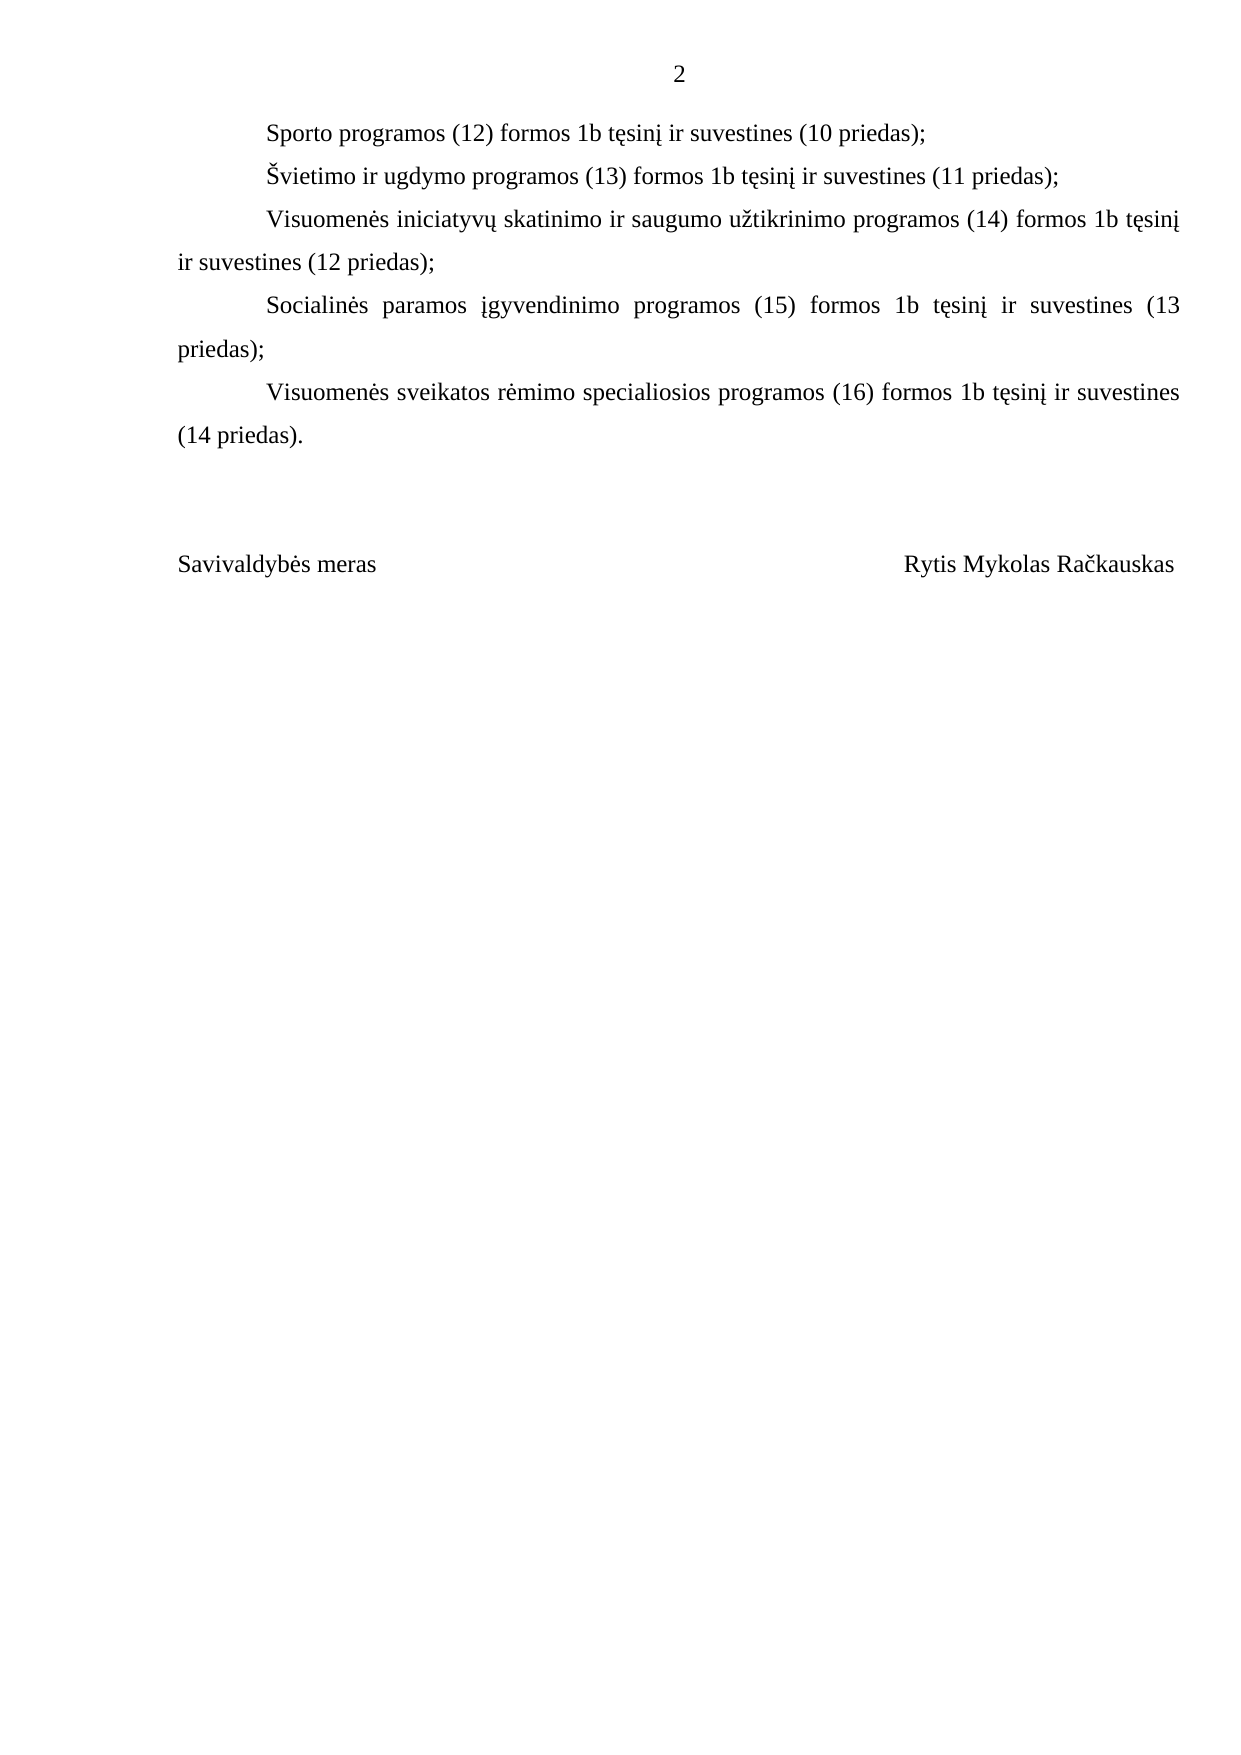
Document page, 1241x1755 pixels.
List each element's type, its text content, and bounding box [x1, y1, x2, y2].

text Socialinės paramos įgyvendinimo programos (15) formos 1b tęsinį ir suvestines (13 priedas); [177, 291, 1181, 362]
text Savivaldybės meras Rytis Mykolas Račkauskas [177, 549, 1181, 578]
text Visuomenės sveikatos rėmimo specialiosios programos (16) formos 1b tęsinį ir suvestines (14 priedas). [177, 377, 1181, 449]
text Visuomenės iniciatyvų skatinimo ir saugumo užtikrinimo programos (14) formos 1b tęsinį ir suvestines (12 priedas); [177, 204, 1181, 276]
text Sporto programos (12) formos 1b tęsinį ir suvestines (10 priedas); [177, 118, 1181, 147]
text Švietimo ir ugdymo programos (13) formos 1b tęsinį ir suvestines (11 priedas); [177, 161, 1181, 190]
